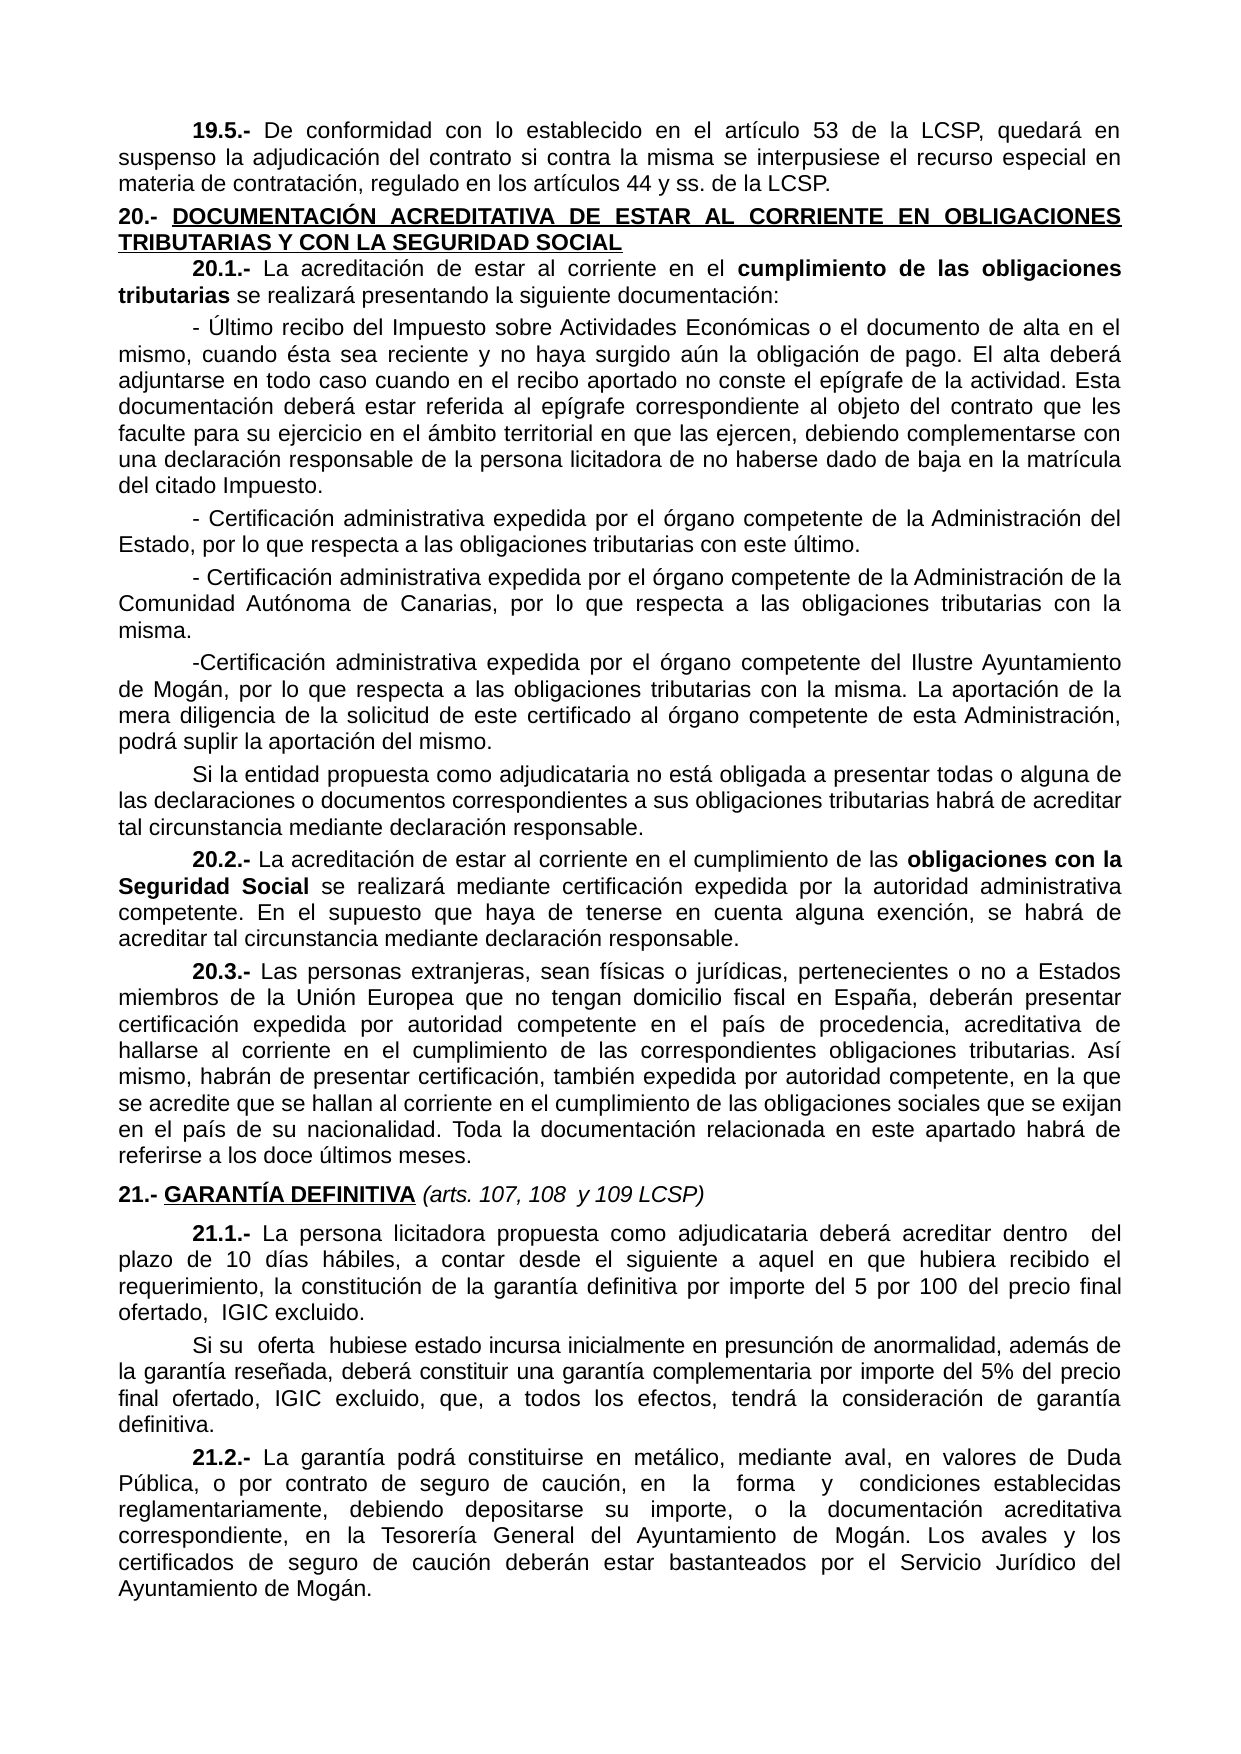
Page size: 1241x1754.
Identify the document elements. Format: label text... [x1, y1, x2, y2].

text 21.- GARANTÍA DEFINITIVA (arts. 107, 108 y 109 LCSP) [118, 1181, 1122, 1208]
text -Certificación administrativa expedida por el órgano competente del Ilustre Ayuntamiento de Mogán, por lo que respecta a las obligaciones tributarias con la misma. La aportación de la mera diligencia de la solicitud de este certificado al órgano competente de esta Administración, podrá suplir la aportación del mismo. [118, 649, 1122, 755]
text - Certificación administrativa expedida por el órgano competente de la Administración de la Comunidad Autónoma de Canarias, por lo que respecta a las obligaciones tributarias con la misma. [118, 564, 1122, 643]
text 19.5.- De conformidad con lo establecido en el artículo 53 de la LCSP, quedará en suspenso la adjudicación del contrato si contra la misma se interpusiese el recurso especial en materia de contratación, regulado en los artículos 44 y ss. de la LCSP. [118, 117, 1122, 196]
text 20.3.- Las personas extranjeras, sean físicas o jurídicas, pertenecientes o no a Estados miembros de la Unión Europea que no tengan domicilio fiscal en España, deberán presentar certificación expedida por autoridad competente en el país de procedencia, acreditativa de hallarse al corriente en el cumplimiento de las correspondientes obligaciones tributarias. Así mismo, habrán de presentar certificación, también expedida por autoridad competente, en la que se acredite que se hallan al corriente en el cumplimiento de las obligaciones sociales que se exijan en el país de su nacionalidad. Toda la documentación relacionada en este apartado habrá de referirse a los doce últimos meses. [118, 958, 1122, 1169]
text 21.1.- La persona licitadora propuesta como adjudicataria deberá acreditar dentro del plazo de 10 días hábiles, a contar desde el siguiente a aquel en que hubiera recibido el requerimiento, la constitución de la garantía definitiva por importe del 5 por 100 del precio final ofertado, IGIC excluido. [118, 1220, 1122, 1326]
text 21.2.- La garantía podrá constituirse en metálico, mediante aval, en valores de Duda Pública, o por contrato de seguro de caución, en la forma y condiciones establecidas reglamentariamente, debiendo depositarse su importe, o la documentación acreditativa correspondiente, en la Tesorería General del Ayuntamiento de Mogán. Los avales y los certificados de seguro de caución deberán estar bastanteados por el Servicio Jurídico del Ayuntamiento de Mogán. [118, 1443, 1122, 1602]
text Si la entidad propuesta como adjudicataria no está obligada a presentar todas o alguna de las declaraciones o documentos correspondientes a sus obligaciones tributarias habrá de acreditar tal circunstancia mediante declaración responsable. [118, 761, 1122, 840]
text - Último recibo del Impuesto sobre Actividades Económicas o el documento de alta en el mismo, cuando ésta sea reciente y no haya surgido aún la obligación de pago. El alta deberá adjuntarse en todo caso cuando en el recibo aportado no conste el epígrafe de la actividad. Esta documentación deberá estar referida al epígrafe correspondiente al objeto del contrato que les faculte para su ejercicio en el ámbito territorial en que las ejercen, debiendo complementarse con una declaración responsable de la persona licitadora de no haberse dado de baja en la matrícula del citado Impuesto. [118, 314, 1122, 499]
text 20.1.- La acreditación de estar al corriente en el cumplimiento de las obligaciones tributarias se realizará presentando la siguiente documentación: [118, 255, 1122, 308]
text 20.2.- La acreditación de estar al corriente en el cumplimiento de las obligaciones con la Seguridad Social se realizará mediante certificación expedida por la autoridad administrativa competente. En el supuesto que haya de tenerse en cuenta alguna exención, se habrá de acreditar tal circunstancia mediante declaración responsable. [118, 846, 1122, 952]
text Si su oferta hubiese estado incursa inicialmente en presunción de anormalidad, además de la garantía reseñada, deberá constituir una garantía complementaria por importe del 5% del precio final ofertado, IGIC excluido, que, a todos los efectos, tendrá la consideración de garantía definitiva. [118, 1332, 1122, 1437]
text 20.- DOCUMENTACIÓN ACREDITATIVA DE ESTAR AL CORRIENTE EN OBLIGACIONES TRIBUTARIAS Y CON LA SEGURIDAD SOCIAL [118, 203, 1122, 255]
text - Certificación administrativa expedida por el órgano competente de la Administración del Estado, por lo que respecta a las obligaciones tributarias con este último. [118, 505, 1122, 558]
